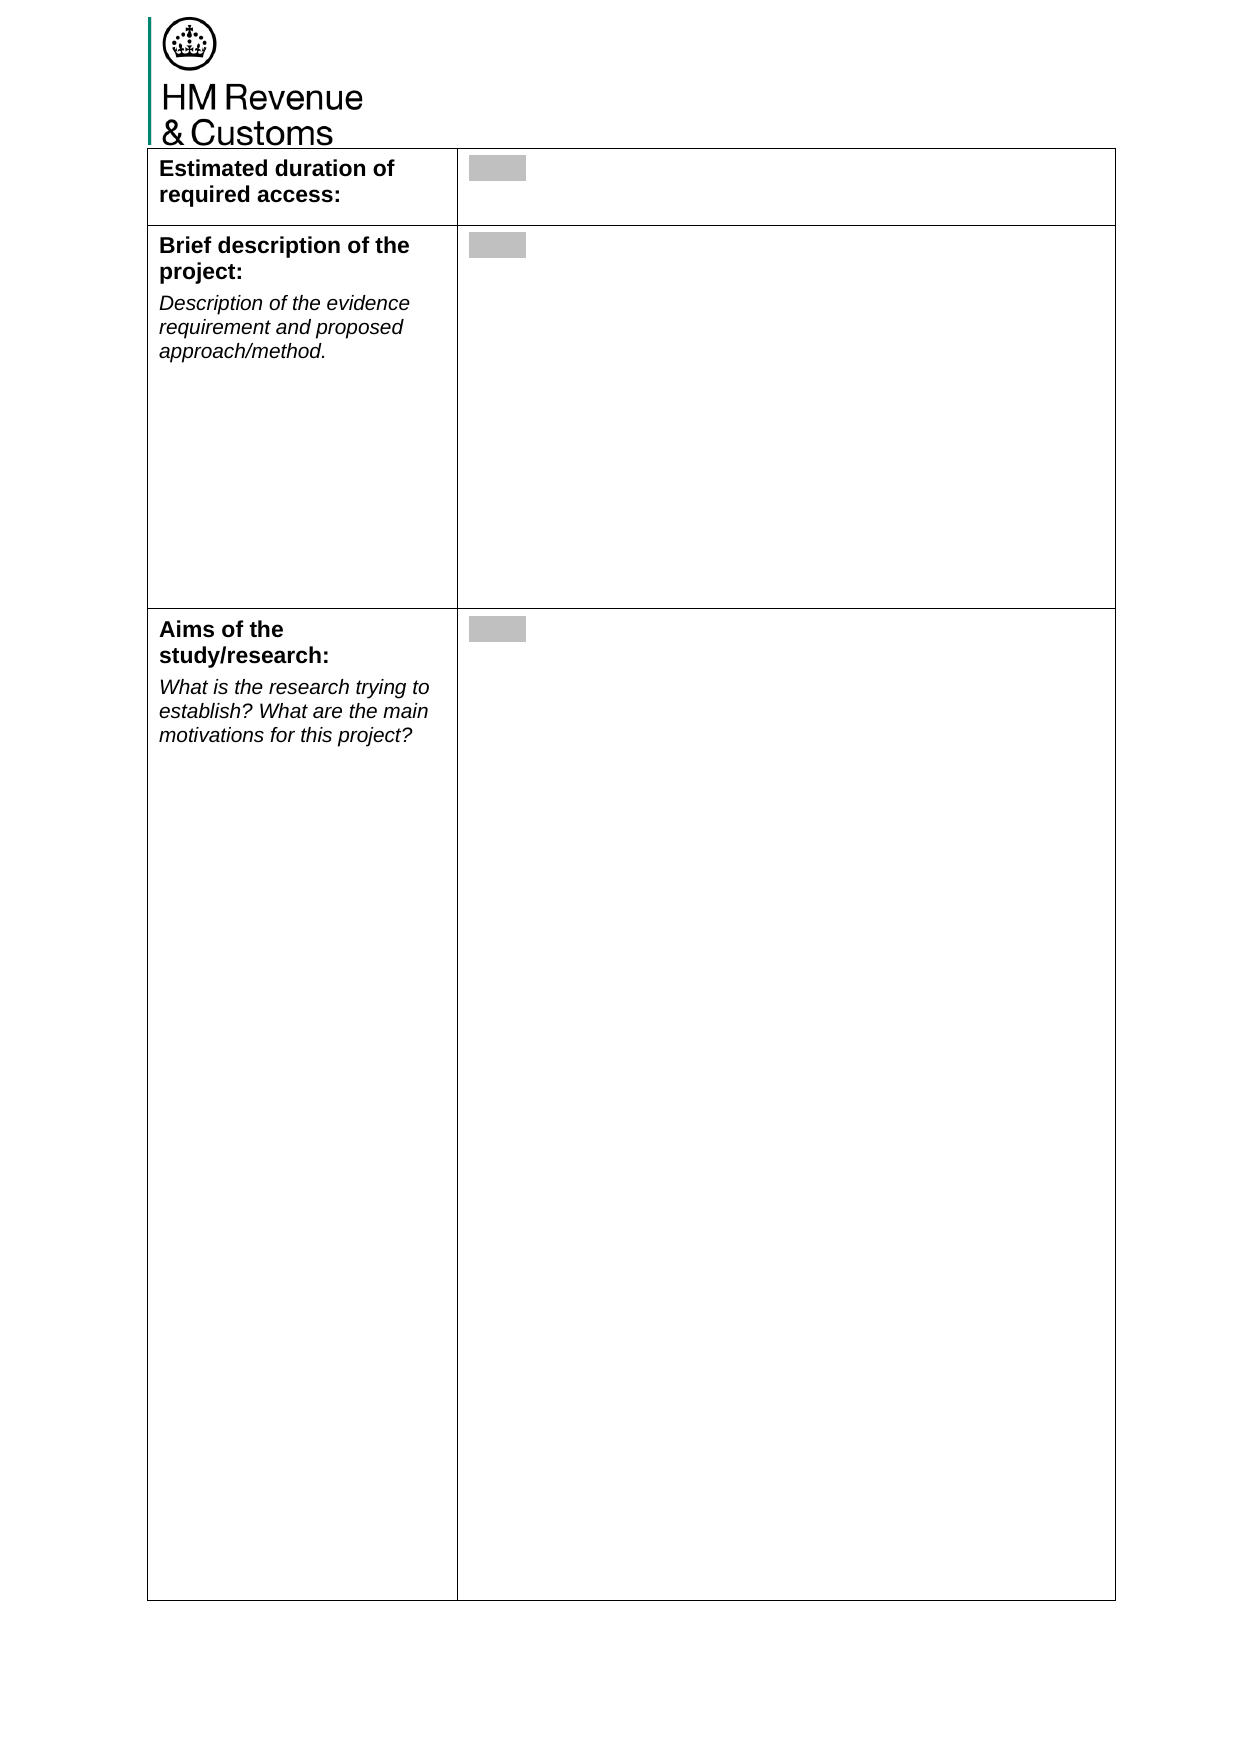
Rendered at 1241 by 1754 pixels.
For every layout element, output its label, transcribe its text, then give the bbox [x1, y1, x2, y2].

table_cell Brief description of the project: Description of the evidence requirement and proposed approach/method. [148, 226, 457, 608]
table_cell Estimated duration of required access: [148, 149, 457, 224]
table_cell Aims of the study/research: What is the research trying to establish? What are the main motivations for this project? [148, 609, 457, 1600]
table_cell [458, 149, 1115, 224]
table_cell [458, 609, 1115, 1600]
table_cell [458, 226, 1115, 608]
